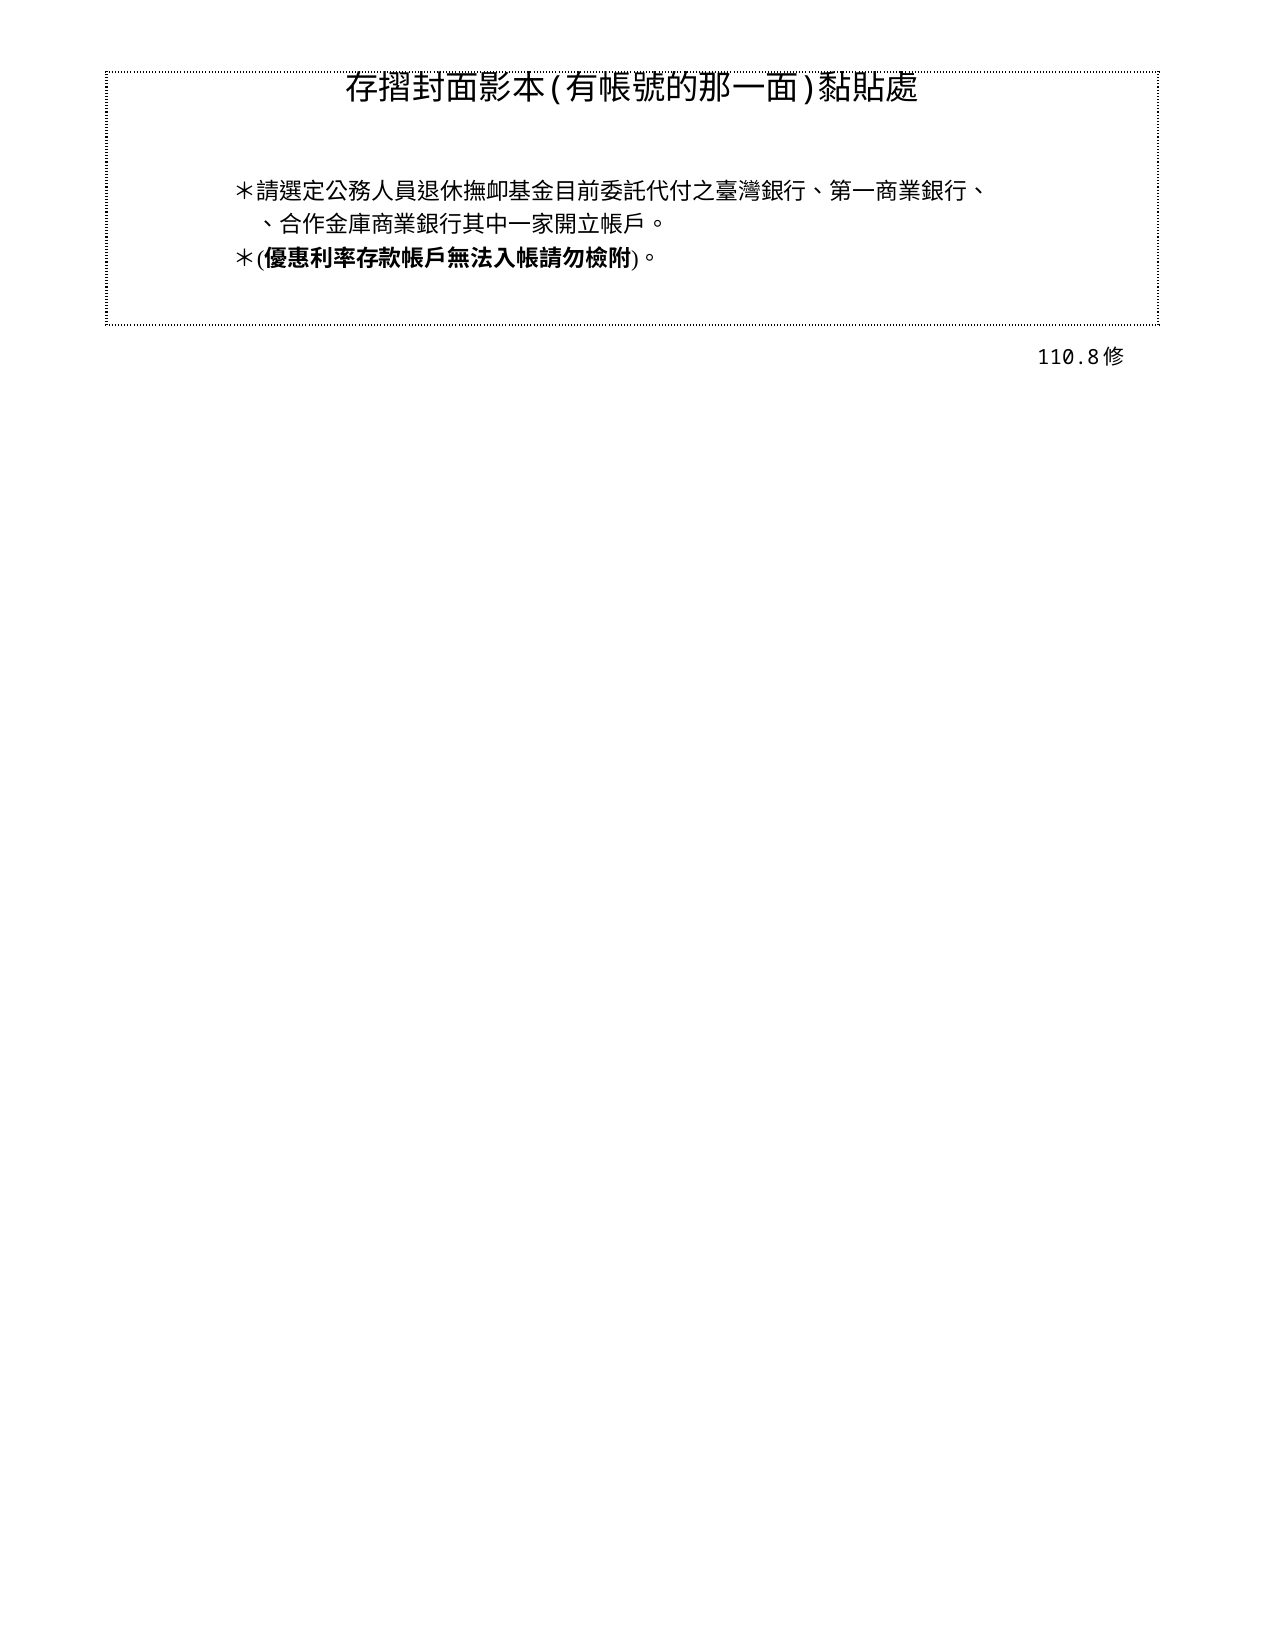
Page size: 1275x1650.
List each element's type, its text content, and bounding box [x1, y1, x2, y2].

table_header 存摺封面影本(有帳號的那一面)黏貼處 請選定公務人員退休撫卹基金目前委託代付之臺灣銀行、第一商業銀行、 、合作金庫商業銀行其中一家開立帳戶。 (優惠利率存款帳戶無法入帳請勿檢附)。 [1022, 333, 1159, 384]
table_header 存摺封面影本(有帳號的那一面)黏貼處 請選定公務人員退休撫卹基金目前委託代付之臺灣銀行、第一商業銀行、 、合作金庫商業銀行其中一家開立帳戶。 (優惠利率存款帳戶無法入帳請勿檢附)。 [106, 71, 1158, 323]
